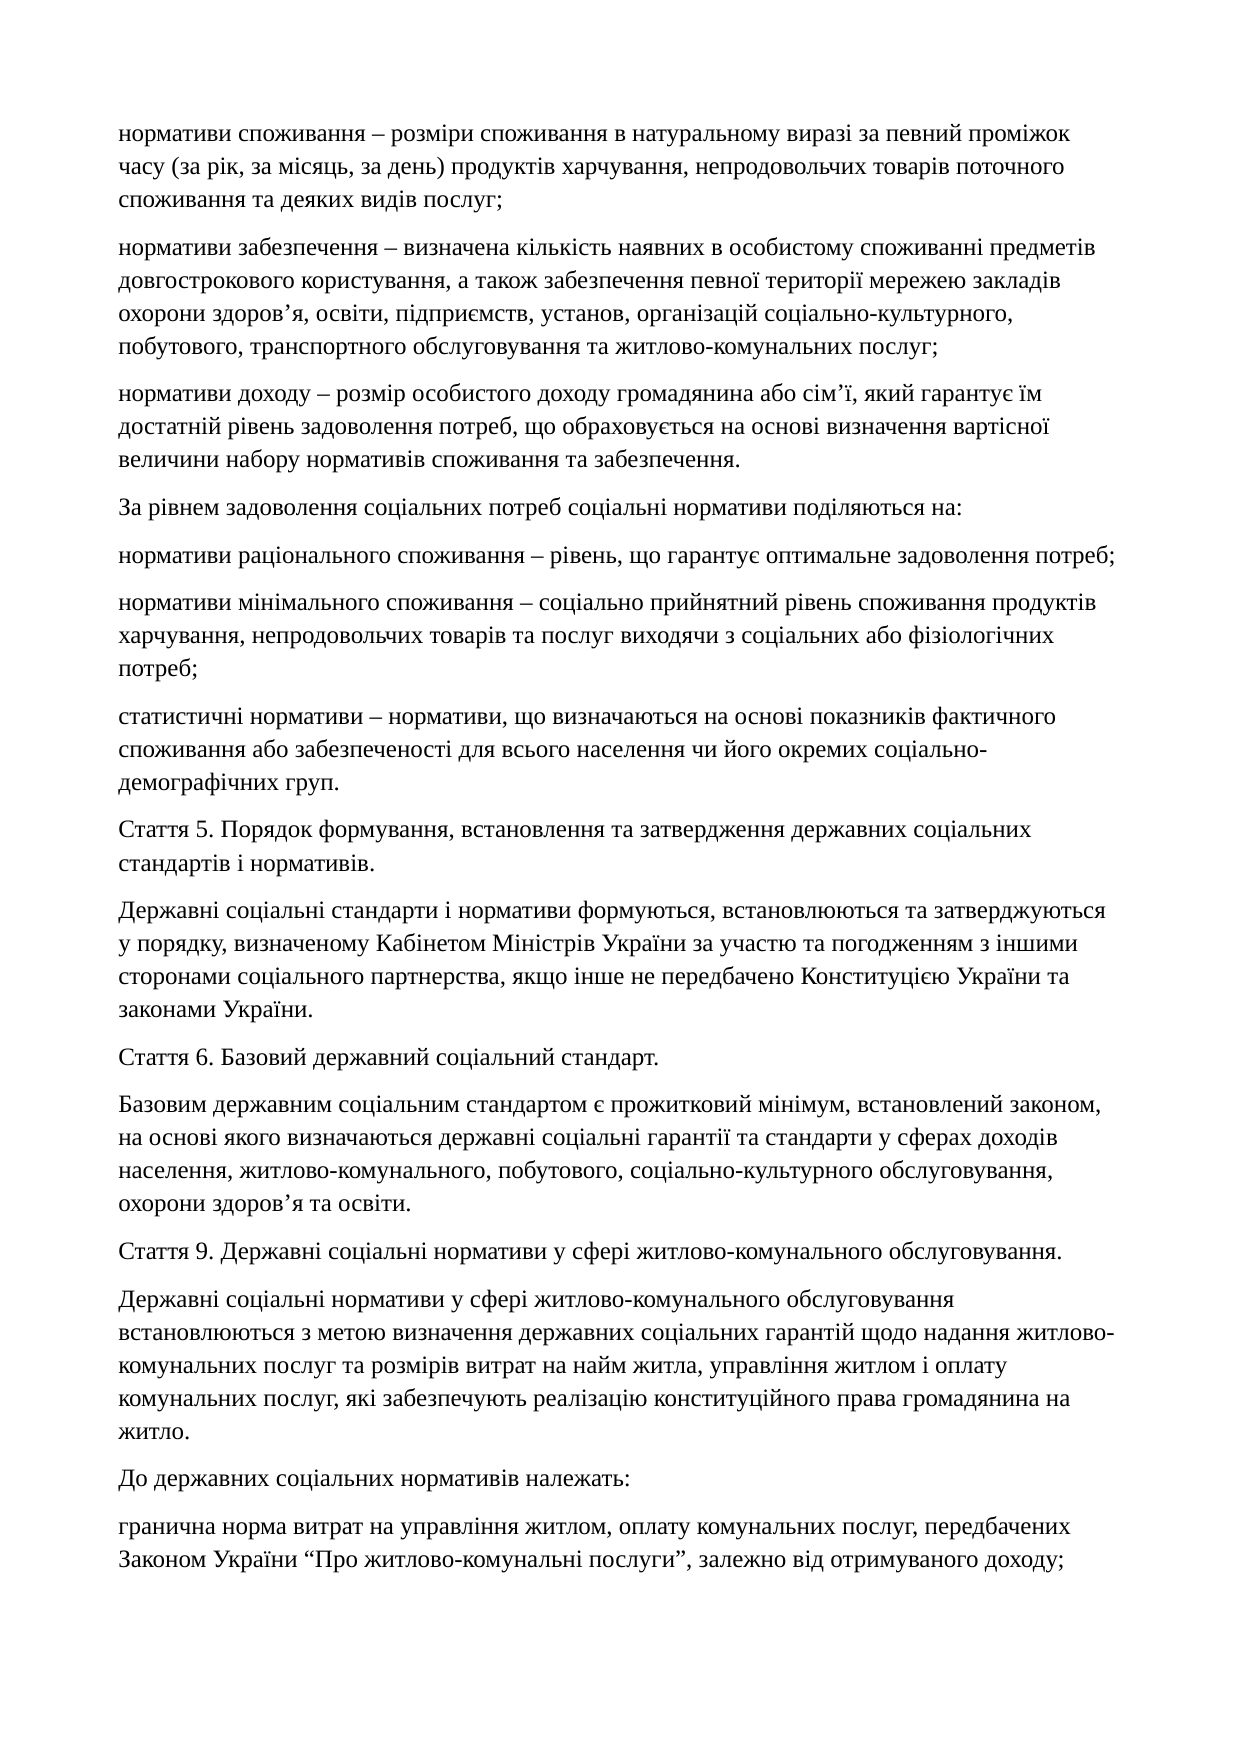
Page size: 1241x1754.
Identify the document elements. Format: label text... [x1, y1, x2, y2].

text Державні соціальні нормативи у сфері житлово-комунального обслуговування встановлюються з метою визначення державних соціальних гарантій щодо надання житлово-комунальних послуг та розмірів витрат на найм житла, управління житлом і оплату комунальних послуг, які забезпечують реалізацію конституційного права громадянина на житло. [118, 1284, 1122, 1444]
text статистичні нормативи – нормативи, що визначаються на основі показників фактичного споживання або забезпеченості для всього населення чи його окремих соціально-демографічних груп. [118, 701, 1122, 796]
text нормативи раціонального споживання – рівень, що гарантує оптимальне задоволення потреб; [118, 540, 1122, 568]
text Базовим державним соціальним стандартом є прожитковий мінімум, встановлений законом, на основі якого визначаються державні соціальні гарантії та стандарти у сферах доходів населення, житлово-комунального, побутового, соціально-культурного обслуговування, охорони здоров’я та освіти. [118, 1089, 1122, 1217]
text нормативи доходу – розмір особистого доходу громадянина або сім’ї, який гарантує їм достатній рівень задоволення потреб, що обраховується на основі визначення вартісної величини набору нормативів споживання та забезпечення. [118, 378, 1122, 473]
text нормативи забезпечення – визначена кількість наявних в особистому споживанні предметів довгострокового користування, а також забезпечення певної території мережею закладів охорони здоров’я, освіти, підприємств, установ, організацій соціально-культурного, побутового, транспортного обслуговування та житлово-комунальних послуг; [118, 232, 1122, 359]
text Державні соціальні стандарти і нормативи формуються, встановлюються та затверджуються у порядку, визначеному Кабінетом Міністрів України за участю та погодженням з іншими сторонами соціального партнерства, якщо інше не передбачено Конституцією України та законами України. [118, 895, 1122, 1023]
text До державних соціальних нормативів належать: [118, 1463, 1122, 1492]
text нормативи споживання – розміри споживання в натуральному виразі за певний проміжок часу (за рік, за місяць, за день) продуктів харчування, непродовольчих товарів поточного споживання та деяких видів послуг; [118, 118, 1122, 213]
text Стаття 9. Державні соціальні нормативи у сфері житлово-комунального обслуговування. [118, 1236, 1122, 1265]
text гранична норма витрат на управління житлом, оплату комунальних послуг, передбачених Законом України “Про житлово-комунальні послуги”, залежно від отримуваного доходу; [118, 1511, 1122, 1573]
text нормативи мінімального споживання – соціально прийнятний рівень споживання продуктів харчування, непродовольчих товарів та послуг виходячи з соціальних або фізіологічних потреб; [118, 587, 1122, 682]
text За рівнем задоволення соціальних потреб соціальні нормативи поділяються на: [118, 492, 1122, 521]
text Стаття 5. Порядок формування, встановлення та затвердження державних соціальних стандартів і нормативів. [118, 814, 1122, 876]
text Стаття 6. Базовий державний соціальний стандарт. [118, 1042, 1122, 1071]
